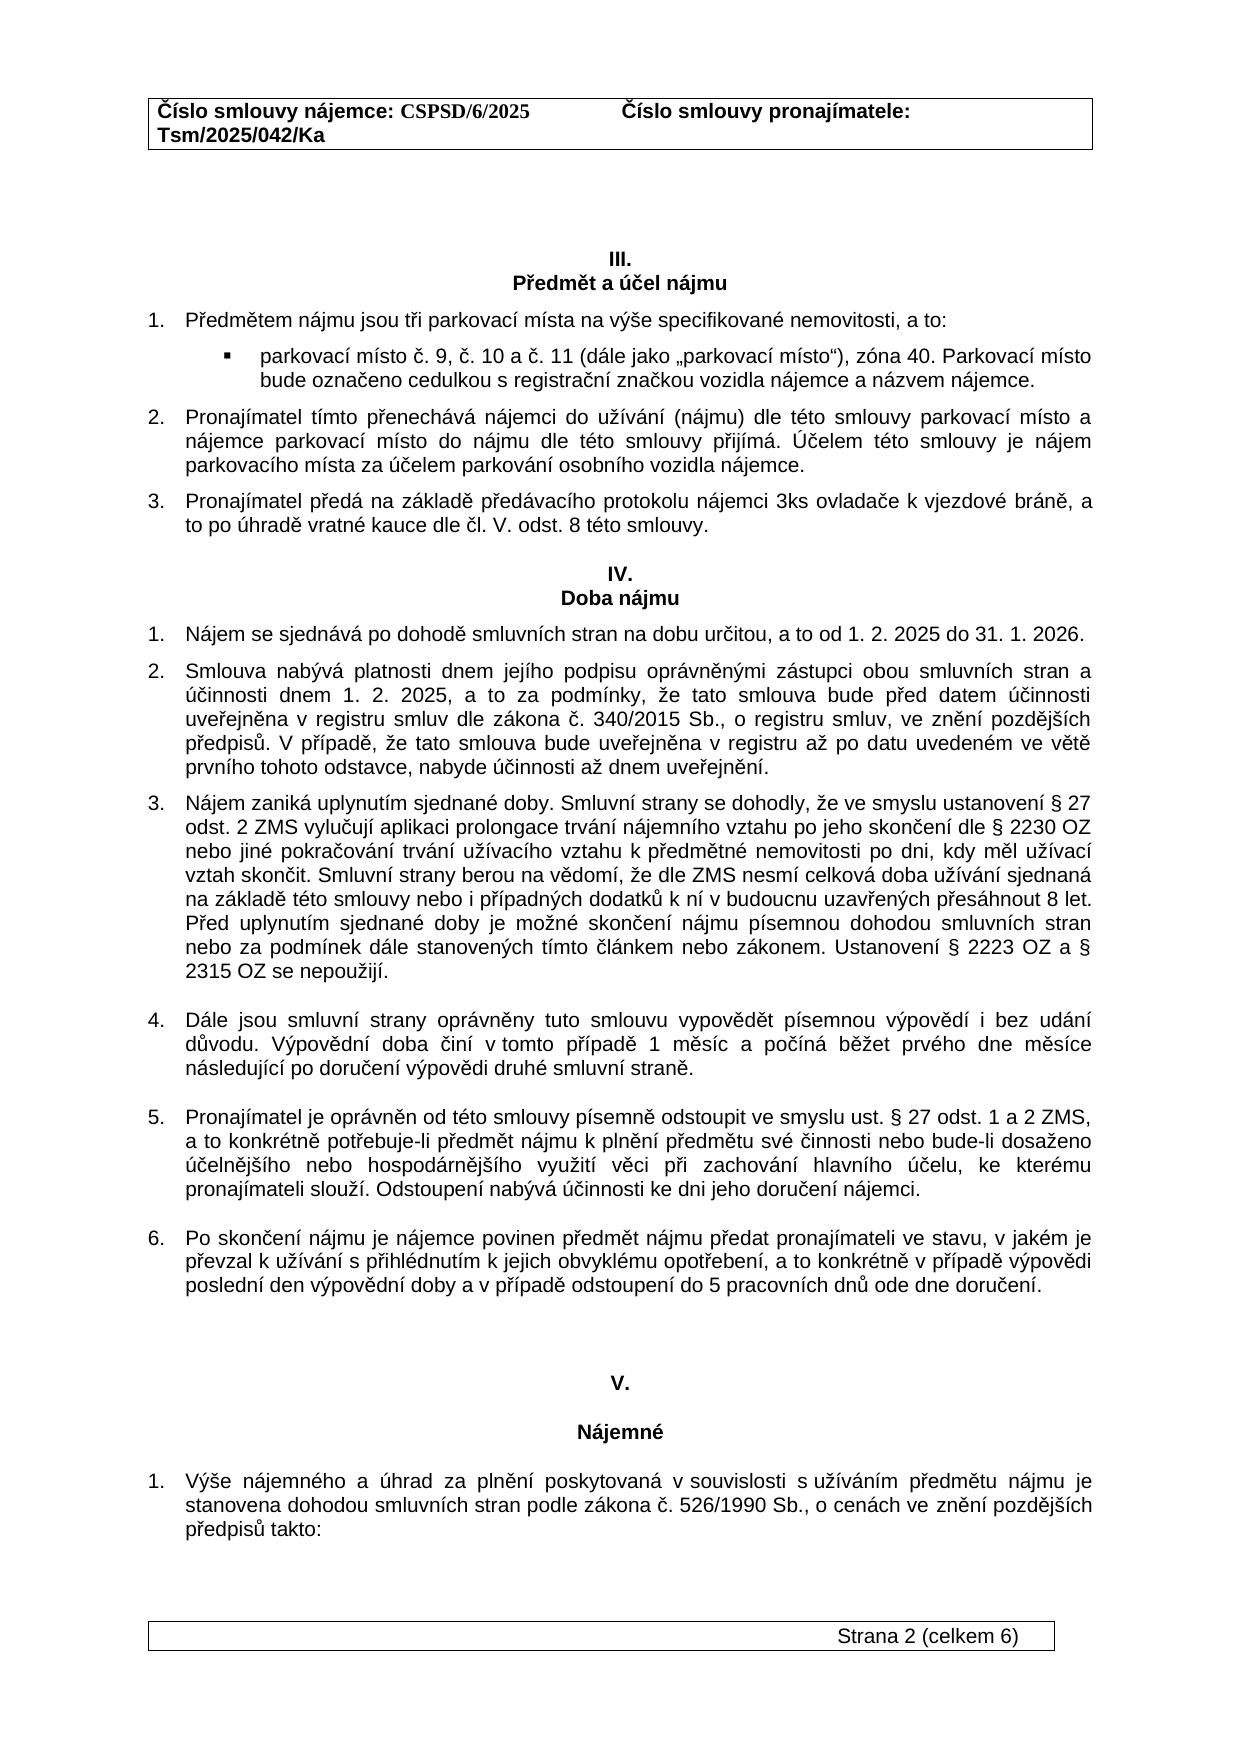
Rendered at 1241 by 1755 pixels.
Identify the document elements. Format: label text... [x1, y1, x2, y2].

list Pronajímatel tímto přenechává nájemci do užívání (nájmu) dle této smlouvy parkovací místo a nájemce parkovací místo do nájmu dle této smlouvy přijímá. Účelem této smlouvy je nájem parkovacího místa za účelem parkování osobního vozidla nájemce. [148, 404, 1093, 476]
text V. [148, 1371, 1093, 1395]
text IV. [148, 562, 1093, 586]
list Pronajímatel předá na základě předávacího protokolu nájemci 3ks ovladače k vjezdové bráně, a to po úhradě vratné kauce dle čl. V. odst. 8 této smlouvy. [148, 489, 1093, 537]
text Doba nájmu [148, 586, 1093, 610]
list Po skončení nájmu je nájemce povinen předmět nájmu předat pronajímateli ve stavu, v jakém je převzal k užívání s přihlédnutím k jejich obvyklému opotřebení, a to konkrétně v případě výpovědi poslední den výpovědní doby a v případě odstoupení do 5 pracovních dnů ode dne doručení. [148, 1225, 1093, 1297]
list parkovací místo č. 9, č. 10 a č. 11 (dále jako „parkovací místo“), zóna 40. Parkovací místo bude označeno cedulkou s registrační značkou vozidla nájemce a názvem nájemce. [222, 344, 1093, 392]
list Nájem se sjednává po dohodě smluvních stran na dobu určitou, a to od 1. 2. 2025 do 31. 1. 2026. [148, 622, 1093, 646]
text III. [148, 247, 1093, 271]
list Nájem zaniká uplynutím sjednané doby. Smluvní strany se dohodly, že ve smyslu ustanovení § 27 odst. 2 ZMS vylučují aplikaci prolongace trvání nájemního vztahu po jeho skončení dle § 2230 OZ nebo jiné pokračování trvání užívacího vztahu k předmětné nemovitosti po dni, kdy měl užívací vztah skončit. Smluvní strany berou na vědomí, že dle ZMS nesmí celková doba užívání sjednaná na základě této smlouvy nebo i případných dodatků k ní v budoucnu uzavřených přesáhnout 8 let. Před uplynutím sjednané doby je možné skončení nájmu písemnou dohodou smluvních stran nebo za podmínek dále stanovených tímto článkem nebo zákonem. Ustanovení § 2223 OZ a § 2315 OZ se nepoužijí. [148, 791, 1093, 983]
list Dále jsou smluvní strany oprávněny tuto smlouvu vypovědět písemnou výpovědí i bez udání důvodu. Výpovědní doba činí v tomto případě 1 měsíc a počíná běžet prvého dne měsíce následující po doručení výpovědi druhé smluvní straně. [148, 1008, 1093, 1079]
subtitle Předmět a účel nájmu [148, 271, 1093, 295]
list Pronajímatel je oprávněn od této smlouvy písemně odstoupit ve smyslu ust. § 27 odst. 1 a 2 ZMS, a to konkrétně potřebuje-li předmět nájmu k plnění předmětu své činnosti nebo bude-li dosaženo účelnějšího nebo hospodárnějšího využití věci při zachování hlavního účelu, ke kterému pronajímateli slouží. Odstoupení nabývá účinnosti ke dni jeho doručení nájemci. [148, 1104, 1093, 1200]
text Nájemné [148, 1420, 1093, 1444]
list Výše nájemného a úhrad za plnění poskytovaná v souvislosti s užíváním předmětu nájmu je stanovena dohodou smluvních stran podle zákona č. 526/1990 Sb., o cenách ve znění pozdějších předpisů takto: [148, 1469, 1093, 1541]
list Smlouva nabývá platnosti dnem jejího podpisu oprávněnými zástupci obou smluvních stran a účinnosti dnem 1. 2. 2025, a to za podmínky, že tato smlouva bude před datem účinnosti uveřejněna v registru smluv dle zákona č. 340/2015 Sb., o registru smluv, ve znění pozdějších předpisů. V případě, že tato smlouva bude uveřejněna v registru až po datu uvedeném ve větě prvního tohoto odstavce, nabyde účinnosti až dnem uveřejnění. [148, 659, 1093, 778]
list Předmětem nájmu jsou tři parkovací místa na výše specifikované nemovitosti, a to: [148, 308, 1093, 332]
